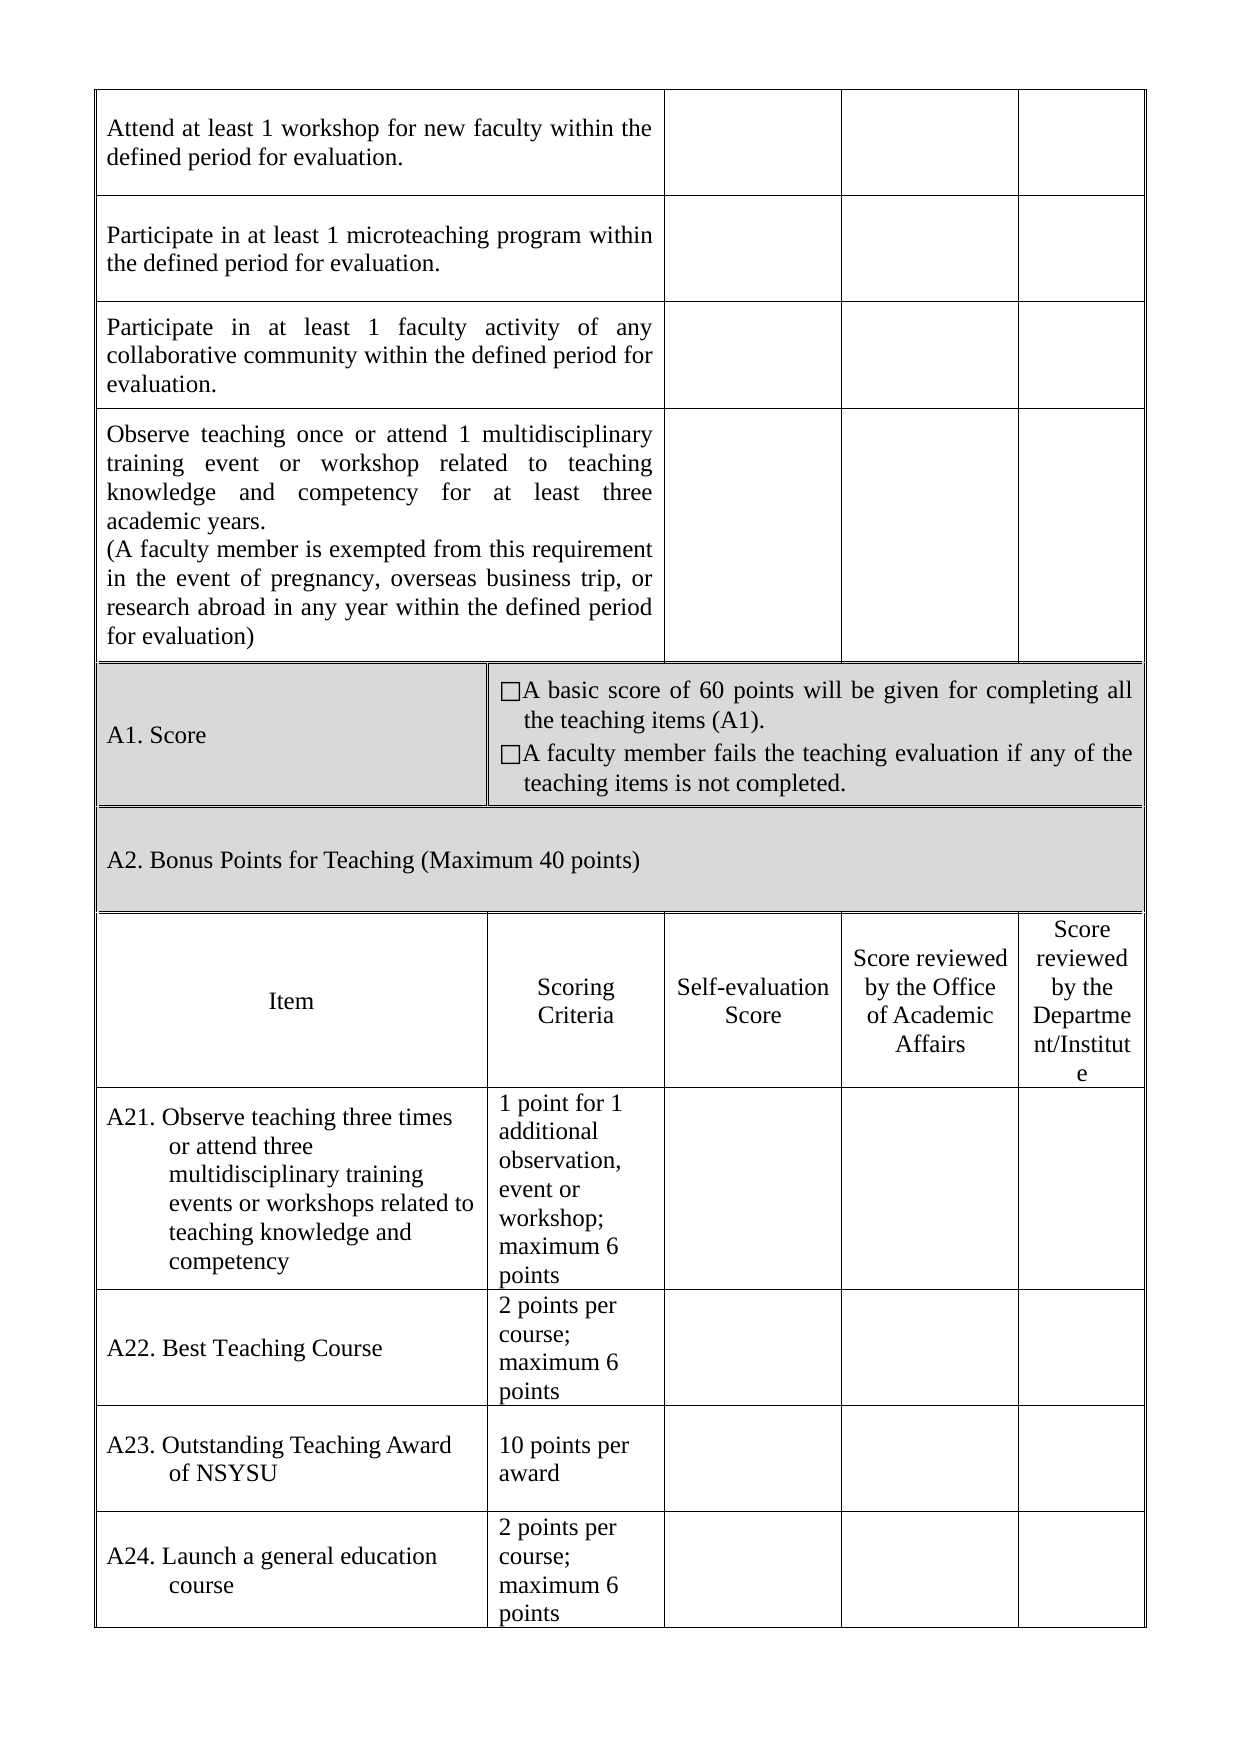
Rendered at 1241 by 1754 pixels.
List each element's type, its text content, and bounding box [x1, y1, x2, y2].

table_cell Observe teaching once or attend 1 multidisciplinary training event or workshop related to teaching knowledge and competency for at least three academic years. (A faculty member is exempted from this requirement in the event of pregnancy, overseas business trip, or research abroad in any year within the defined period for evaluation) [97, 409, 664, 661]
table_cell A23. Outstanding Teaching Award of NSYSU [97, 1406, 487, 1511]
table_cell A21. Observe teaching three times or attend three multidisciplinary training events or workshops related to teaching knowledge and competency [97, 1088, 487, 1289]
table_cell [842, 1406, 1018, 1511]
table_cell A22. Best Teaching Course [97, 1290, 487, 1405]
table_cell Participate in at least 1 faculty activity of any collaborative community within the defined period for evaluation. [97, 302, 664, 407]
table_cell [1019, 1512, 1144, 1627]
table_cell [1019, 409, 1144, 661]
table_cell [1019, 1290, 1144, 1405]
table_cell Self-evaluation Score [665, 914, 841, 1087]
table_cell [665, 409, 841, 661]
table_cell A2. Bonus Points for Teaching (Maximum 40 points) [97, 805, 1144, 911]
table_cell A1. Score [97, 661, 486, 805]
table_cell [842, 1290, 1018, 1405]
table_cell [1019, 1088, 1144, 1289]
table_cell [1019, 302, 1144, 407]
table_cell [665, 1290, 841, 1405]
table_cell Item [95, 911, 487, 1087]
table_cell [842, 302, 1018, 407]
table_cell 2 points per course; maximum 6 points [488, 1512, 664, 1627]
table_cell A24. Launch a general education course [97, 1512, 487, 1627]
table_cell □A basic score of 60 points will be given for completing all the teaching items (A1). □A faculty member fails the teaching evaluation if any of the teaching items is not completed. [489, 661, 1144, 805]
table_cell [842, 90, 1018, 195]
table_cell [842, 409, 1018, 661]
table_cell [842, 1512, 1018, 1627]
table_cell [665, 196, 841, 301]
table_cell [665, 90, 841, 195]
table_cell 2 points per course; maximum 6 points [488, 1290, 664, 1405]
table_cell [665, 1406, 841, 1511]
table_cell 1 point for 1 additional observation, event or workshop; maximum 6 points [488, 1088, 664, 1289]
table_cell Scoring Criteria [488, 914, 664, 1087]
table_cell [842, 196, 1018, 301]
table_cell [665, 302, 841, 407]
table_cell [1019, 1406, 1144, 1511]
table_cell Participate in at least 1 microteaching program within the defined period for evaluation. [97, 196, 664, 301]
table_cell Score reviewed by the Department/Institute [1019, 911, 1145, 1087]
table_cell [665, 1088, 841, 1289]
table_cell [665, 1512, 841, 1627]
table_cell [842, 1088, 1018, 1289]
table_cell Score reviewed by the Office of Academic Affairs [842, 914, 1018, 1087]
table_cell 10 points per award [488, 1406, 664, 1511]
table_cell [1019, 196, 1144, 301]
table_cell [1019, 90, 1144, 195]
table_cell Attend at least 1 workshop for new faculty within the defined period for evaluation. [97, 90, 664, 195]
